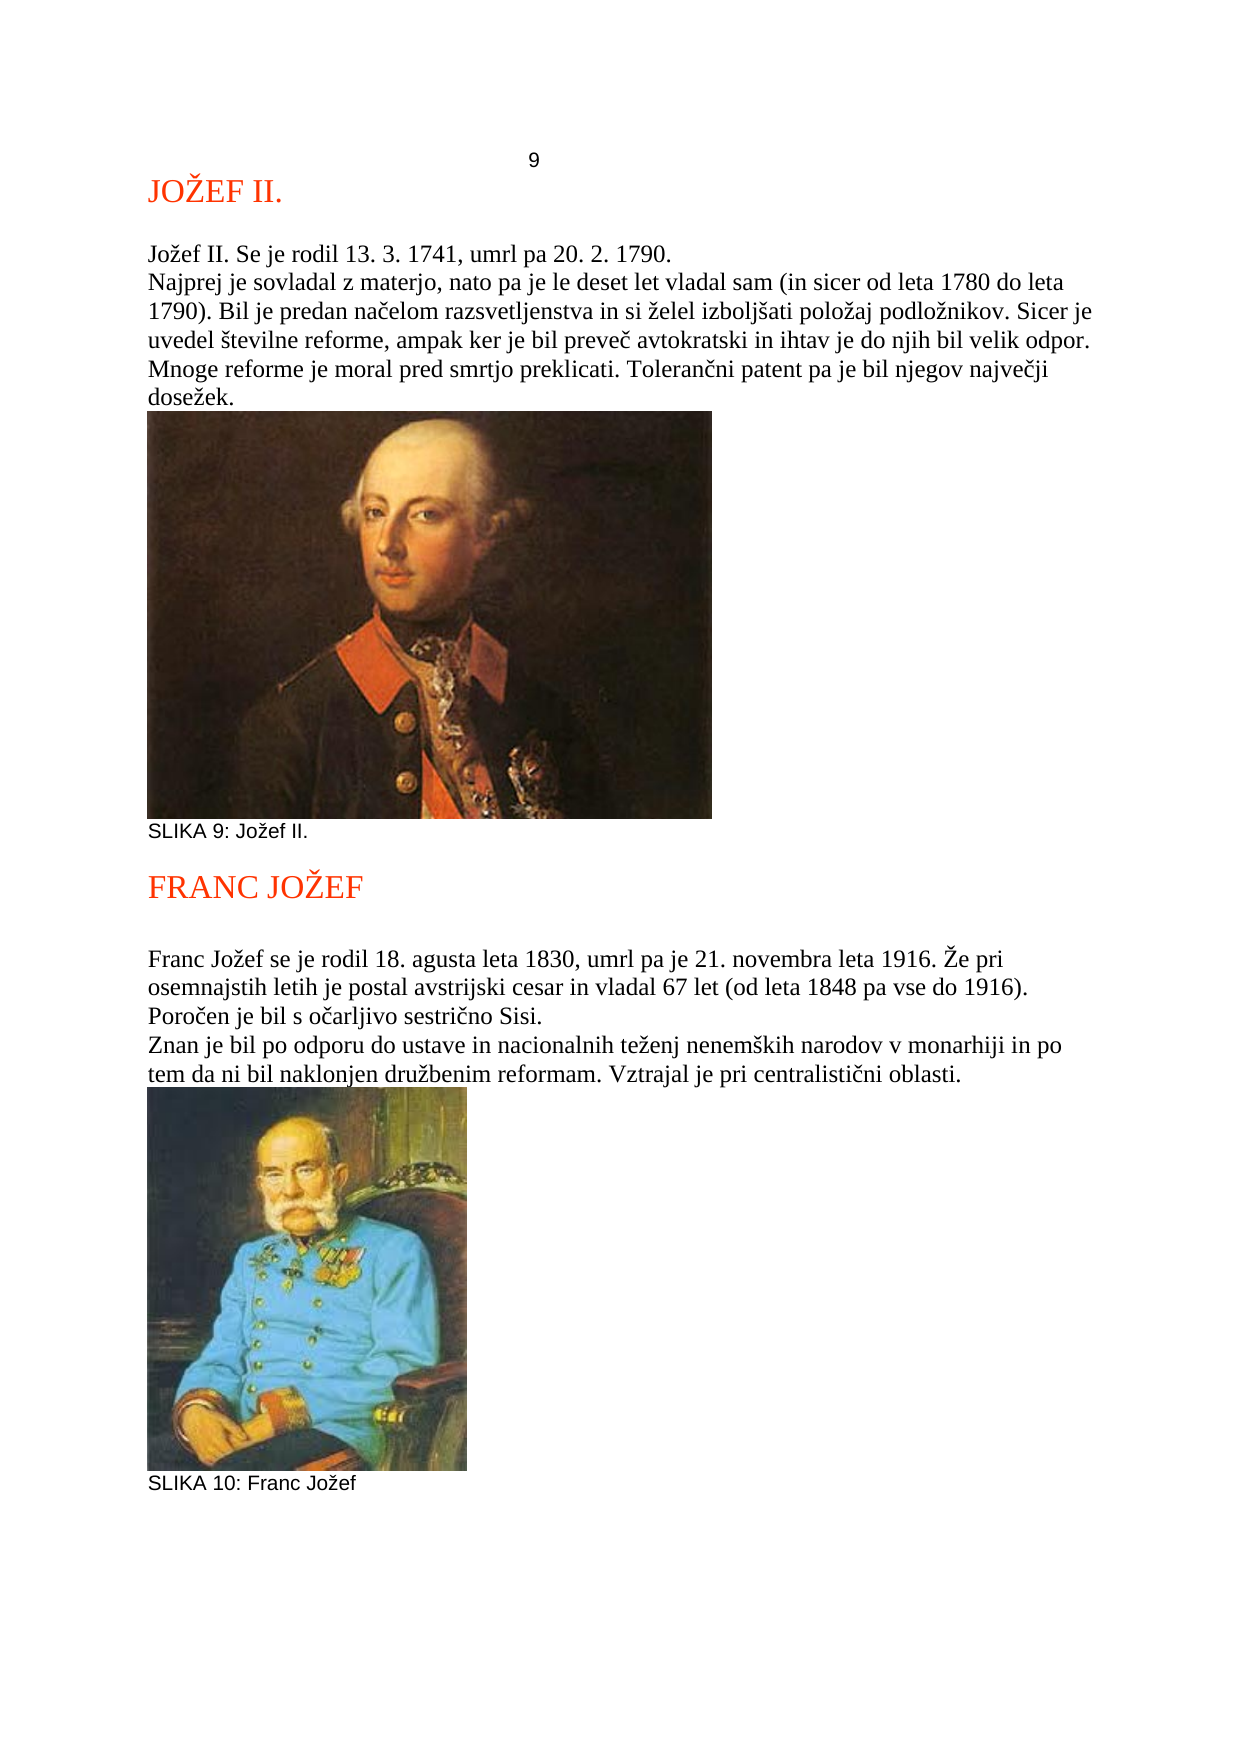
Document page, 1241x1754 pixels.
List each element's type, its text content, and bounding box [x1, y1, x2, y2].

text Znan je bil po odporu do ustave in nacionalnih teženj nenemških narodov v monarhiji in po tem da ni bil naklonjen družbenim reformam. Vztrajal je pri centralistični oblasti. [148, 1030, 1093, 1087]
text FRANC JOŽEF [148, 867, 1093, 905]
text Jožef II. Se je rodil 13. 3. 1741, umrl pa 20. 2. 1790. [148, 239, 1093, 267]
text Najprej je sovladal z materjo, nato pa je le deset let vladal sam (in sicer od leta 1780 do leta 1790). Bil je predan načelom razsvetljenstva in si želel izboljšati položaj podložnikov. Sicer je uvedel številne reforme, ampak ker je bil preveč avtokratski in ihtav je do njih bil velik odpor. Mnoge reforme je moral pred smrtjo preklicati. Tolerančni patent pa je bil njegov največji dosežek. [148, 267, 1093, 411]
text SLIKA 9: Jožef II. [148, 819, 1093, 843]
text SLIKA 10: Franc Jožef [148, 1470, 1093, 1494]
text JOŽEF II. [148, 172, 1093, 210]
text Franc Jožef se je rodil 18. agusta leta 1830, umrl pa je 21. novembra leta 1916. Že pri osemnajstih letih je postal avstrijski cesar in vladal 67 let (od leta 1848 pa vse do 1916). Poročen je bil s očarljivo sestrično Sisi. [148, 944, 1093, 1030]
picture [147, 411, 712, 819]
picture [147, 1087, 467, 1471]
text 9 [148, 148, 1093, 172]
